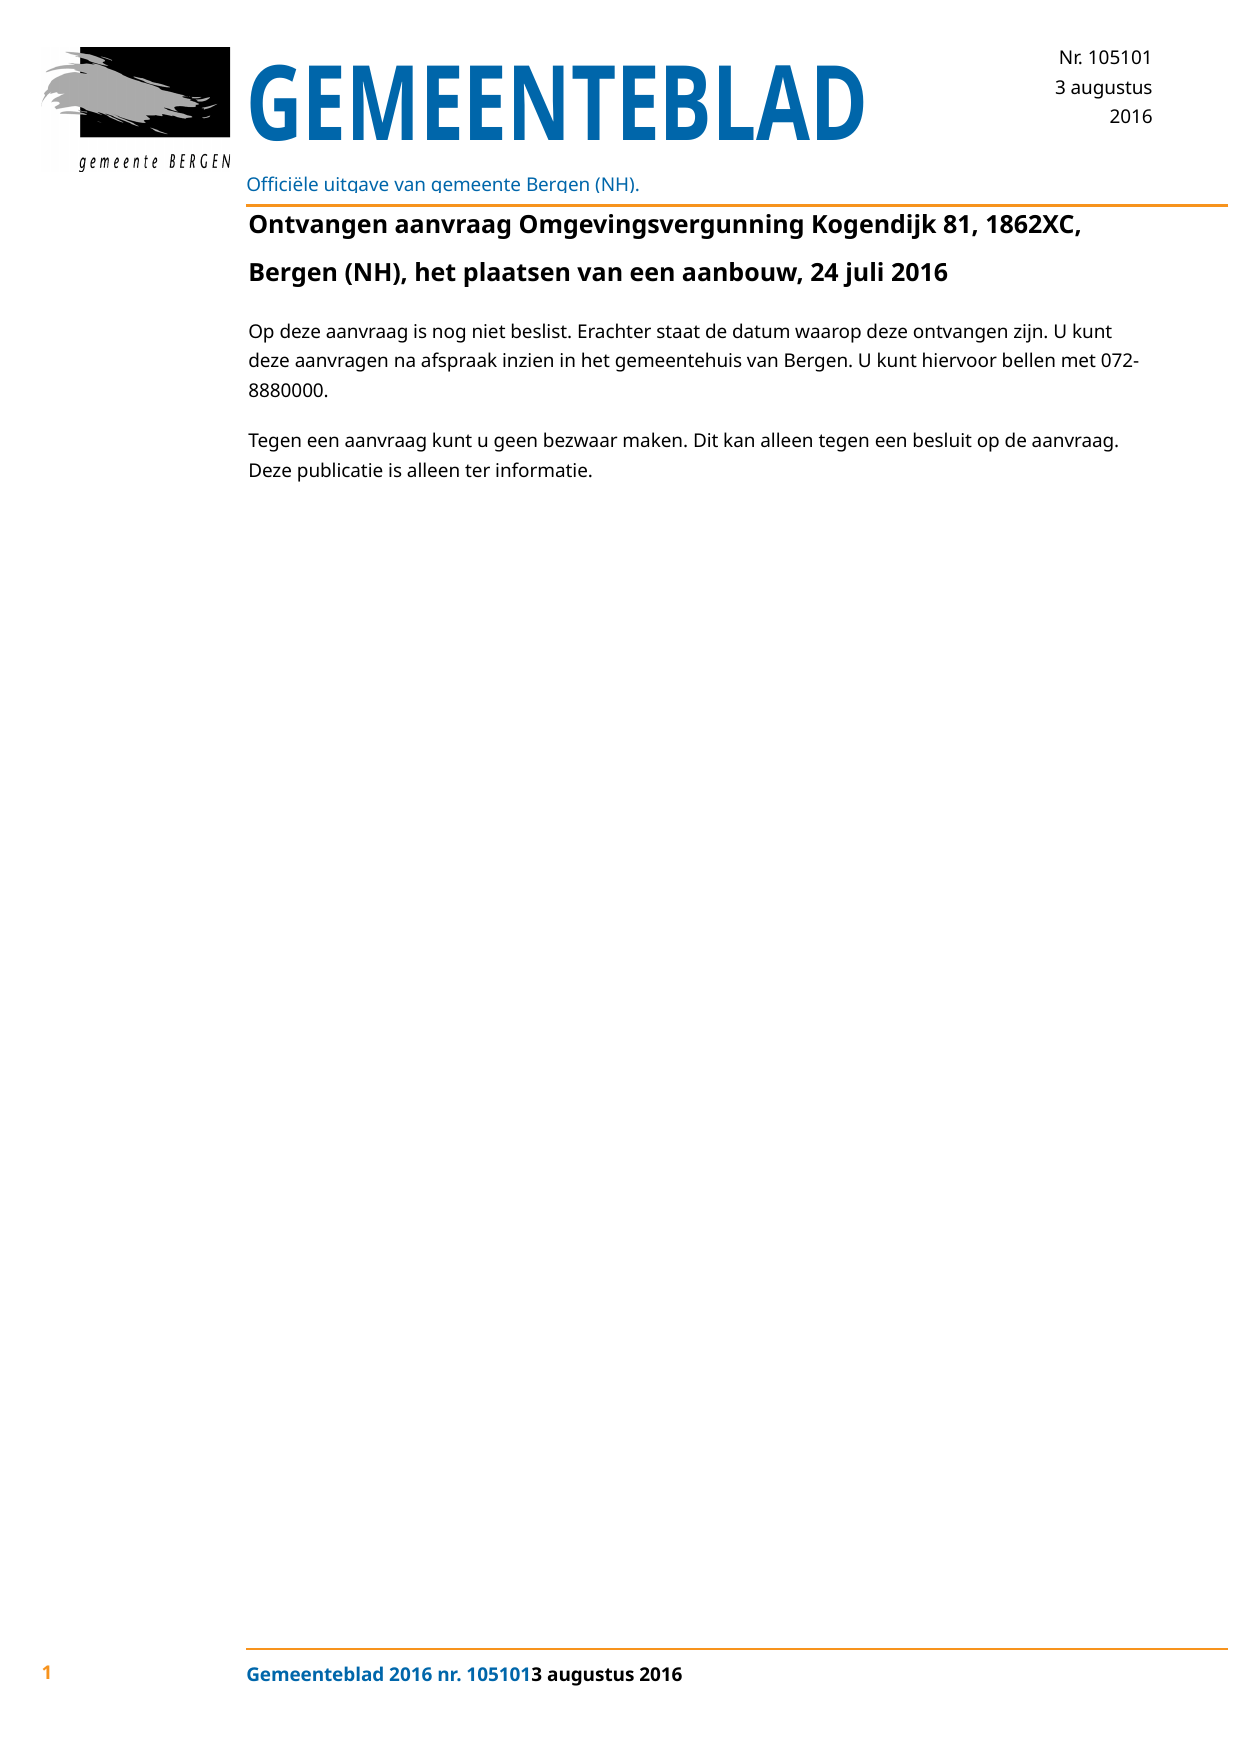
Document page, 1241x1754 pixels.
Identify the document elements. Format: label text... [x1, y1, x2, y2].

text Tegen een aanvraag kunt u geen bezwaar maken. Dit kan alleen tegen een besluit op de aanvraag. Deze publicatie is alleen ter informatie. [248, 427, 1152, 483]
text Ontvangen aanvraag Omgevingsvergunning Kogendijk 81, 1862XC, Bergen (NH), het plaatsen van een aanbouw, 24 juli 2016 [248, 207, 1152, 288]
picture [41, 47, 231, 172]
text Op deze aanvraag is nog niet beslist. Erachter staat de datum waarop deze ontvangen zijn. U kunt deze aanvragen na afspraak inzien in het gemeentehuis van Bergen. U kunt hiervoor bellen met 072-8880000. [248, 318, 1152, 403]
